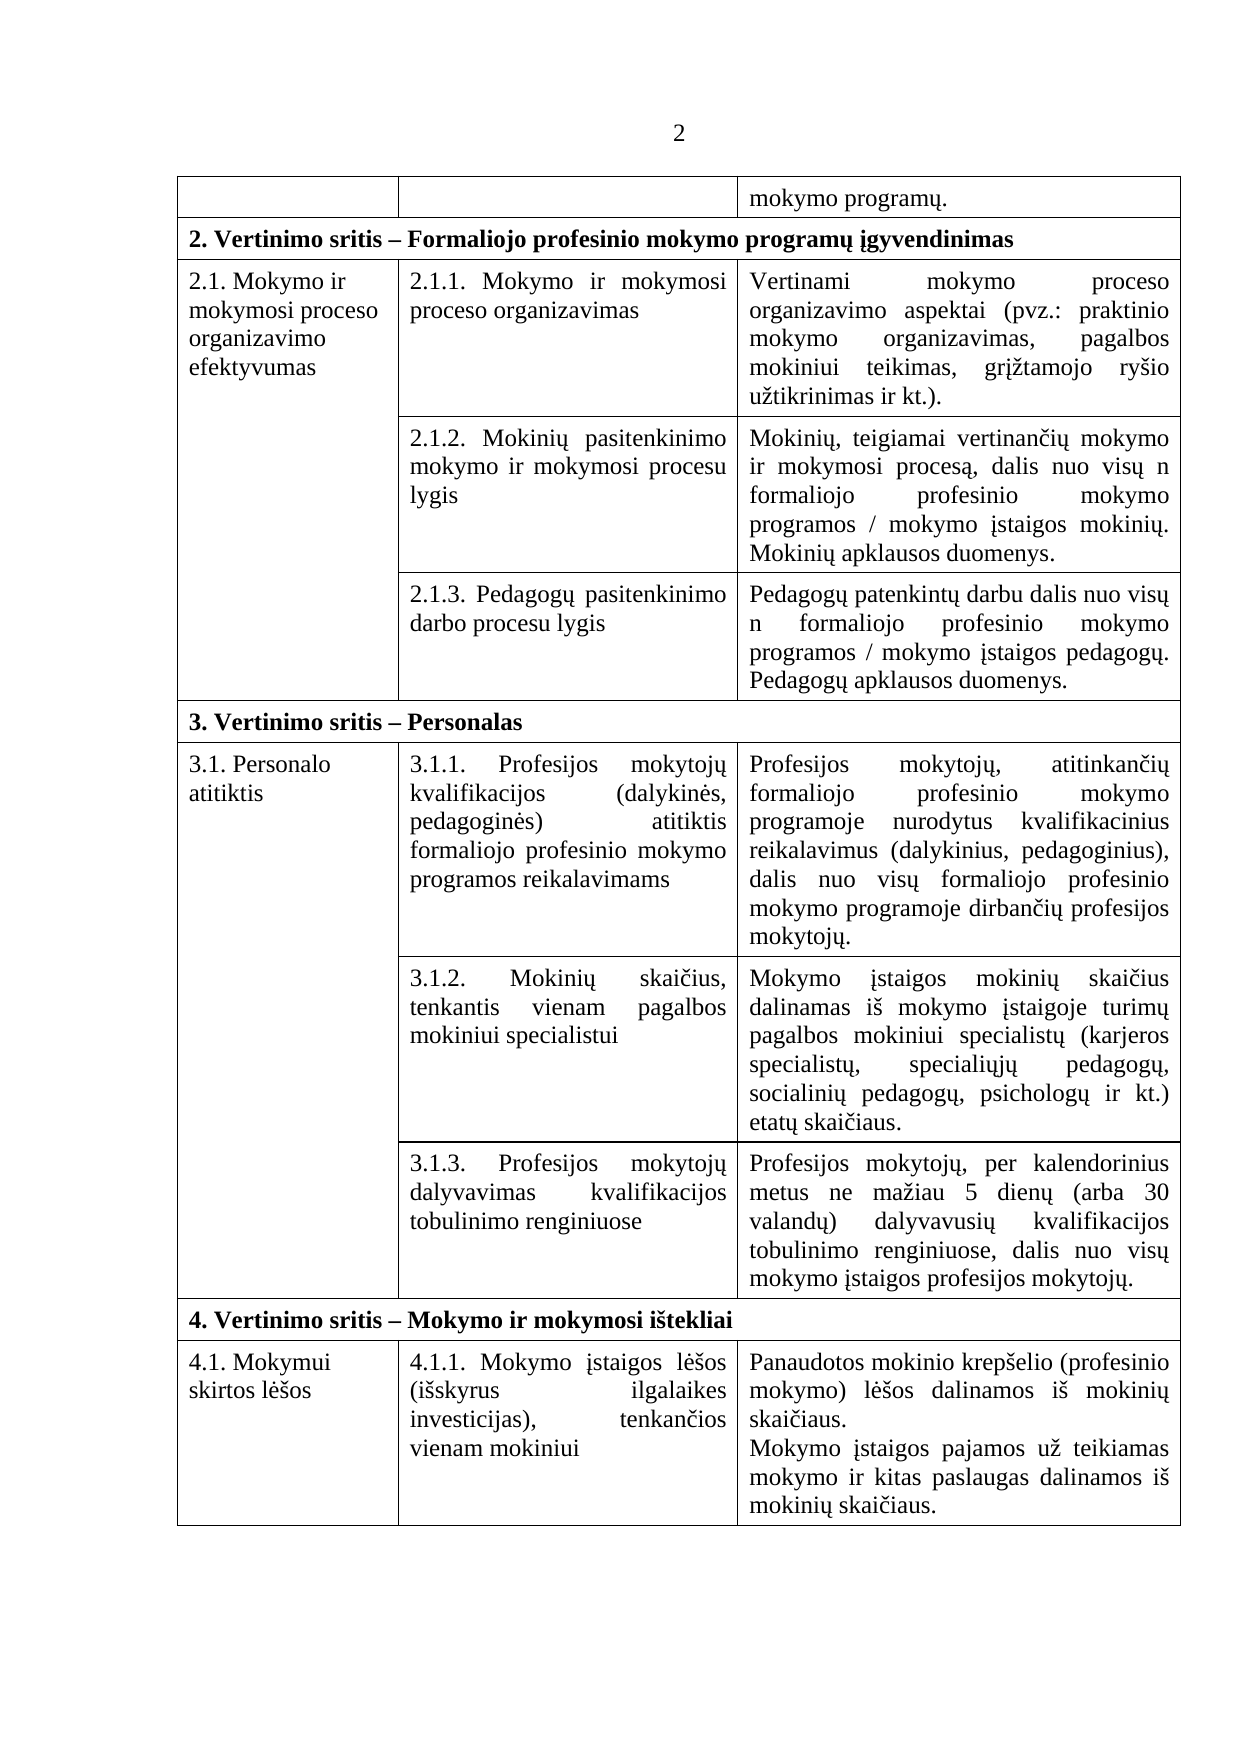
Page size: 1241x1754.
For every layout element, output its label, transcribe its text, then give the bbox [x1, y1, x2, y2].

table_cell 2.1.3. Pedagogų pasitenkinimo darbo procesu lygis [399, 573, 737, 700]
table_cell 3.1. Personalo atitiktis [178, 743, 398, 1298]
table_cell [399, 177, 737, 217]
table_cell 3.1.2. Mokinių skaičius, tenkantis vienam pagalbos mokiniui specialistui [399, 957, 737, 1141]
table_cell 2.1. Mokymo ir mokymosi proceso organizavimo efektyvumas [178, 260, 398, 700]
table_cell 3.1.3. Profesijos mokytojų dalyvavimas kvalifikacijos tobulinimo renginiuose [399, 1143, 737, 1298]
table_cell Profesijos mokytojų, atitinkančių formaliojo profesinio mokymo programoje nurodytus kvalifikacinius reikalavimus (dalykinius, pedagoginius), dalis nuo visų formaliojo profesinio mokymo programoje dirbančių profesijos mokytojų. [738, 743, 1180, 956]
table_cell 3. Vertinimo sritis – Personalas [178, 701, 1180, 742]
table_cell [178, 177, 398, 217]
table_cell 2.1.1. Mokymo ir mokymosi proceso organizavimas [399, 260, 737, 416]
table_cell Pedagogų patenkintų darbu dalis nuo visų n formaliojo profesinio mokymo programos / mokymo įstaigos pedagogų. Pedagogų apklausos duomenys. [738, 573, 1180, 700]
table_cell 4.1. Mokymui skirtos lėšos [178, 1341, 398, 1525]
table_cell 2.1.2. Mokinių pasitenkinimo mokymo ir mokymosi procesu lygis [399, 417, 737, 572]
table_cell Mokinių, teigiamai vertinančių mokymo ir mokymosi procesą, dalis nuo visų n formaliojo profesinio mokymo programos / mokymo įstaigos mokinių. Mokinių apklausos duomenys. [738, 417, 1180, 572]
table_cell Mokymo įstaigos mokinių skaičius dalinamas iš mokymo įstaigoje turimų pagalbos mokiniui specialistų (karjeros specialistų, specialiųjų pedagogų, socialinių pedagogų, psichologų ir kt.) etatų skaičiaus. [738, 957, 1180, 1141]
table_cell mokymo programų. [738, 177, 1180, 217]
table_cell 3.1.1. Profesijos mokytojų kvalifikacijos (dalykinės, pedagoginės) atitiktis formaliojo profesinio mokymo programos reikalavimams [399, 743, 737, 956]
table_cell Vertinami mokymo proceso organizavimo aspektai (pvz.: praktinio mokymo organizavimas, pagalbos mokiniui teikimas, grįžtamojo ryšio užtikrinimas ir kt.). [738, 260, 1180, 416]
table_cell 4. Vertinimo sritis – Mokymo ir mokymosi ištekliai [178, 1299, 1180, 1340]
table_cell Panaudotos mokinio krepšelio (profesinio mokymo) lėšos dalinamos iš mokinių skaičiaus. Mokymo įstaigos pajamos už teikiamas mokymo ir kitas paslaugas dalinamos iš mokinių skaičiaus. [738, 1341, 1180, 1525]
table_cell 2. Vertinimo sritis – Formaliojo profesinio mokymo programų įgyvendinimas [178, 218, 1180, 259]
table_cell 4.1.1. Mokymo įstaigos lėšos (išskyrus ilgalaikes investicijas), tenkančios vienam mokiniui [399, 1341, 737, 1525]
table_cell Profesijos mokytojų, per kalendorinius metus ne mažiau 5 dienų (arba 30 valandų) dalyvavusių kvalifikacijos tobulinimo renginiuose, dalis nuo visų mokymo įstaigos profesijos mokytojų. [738, 1143, 1180, 1298]
